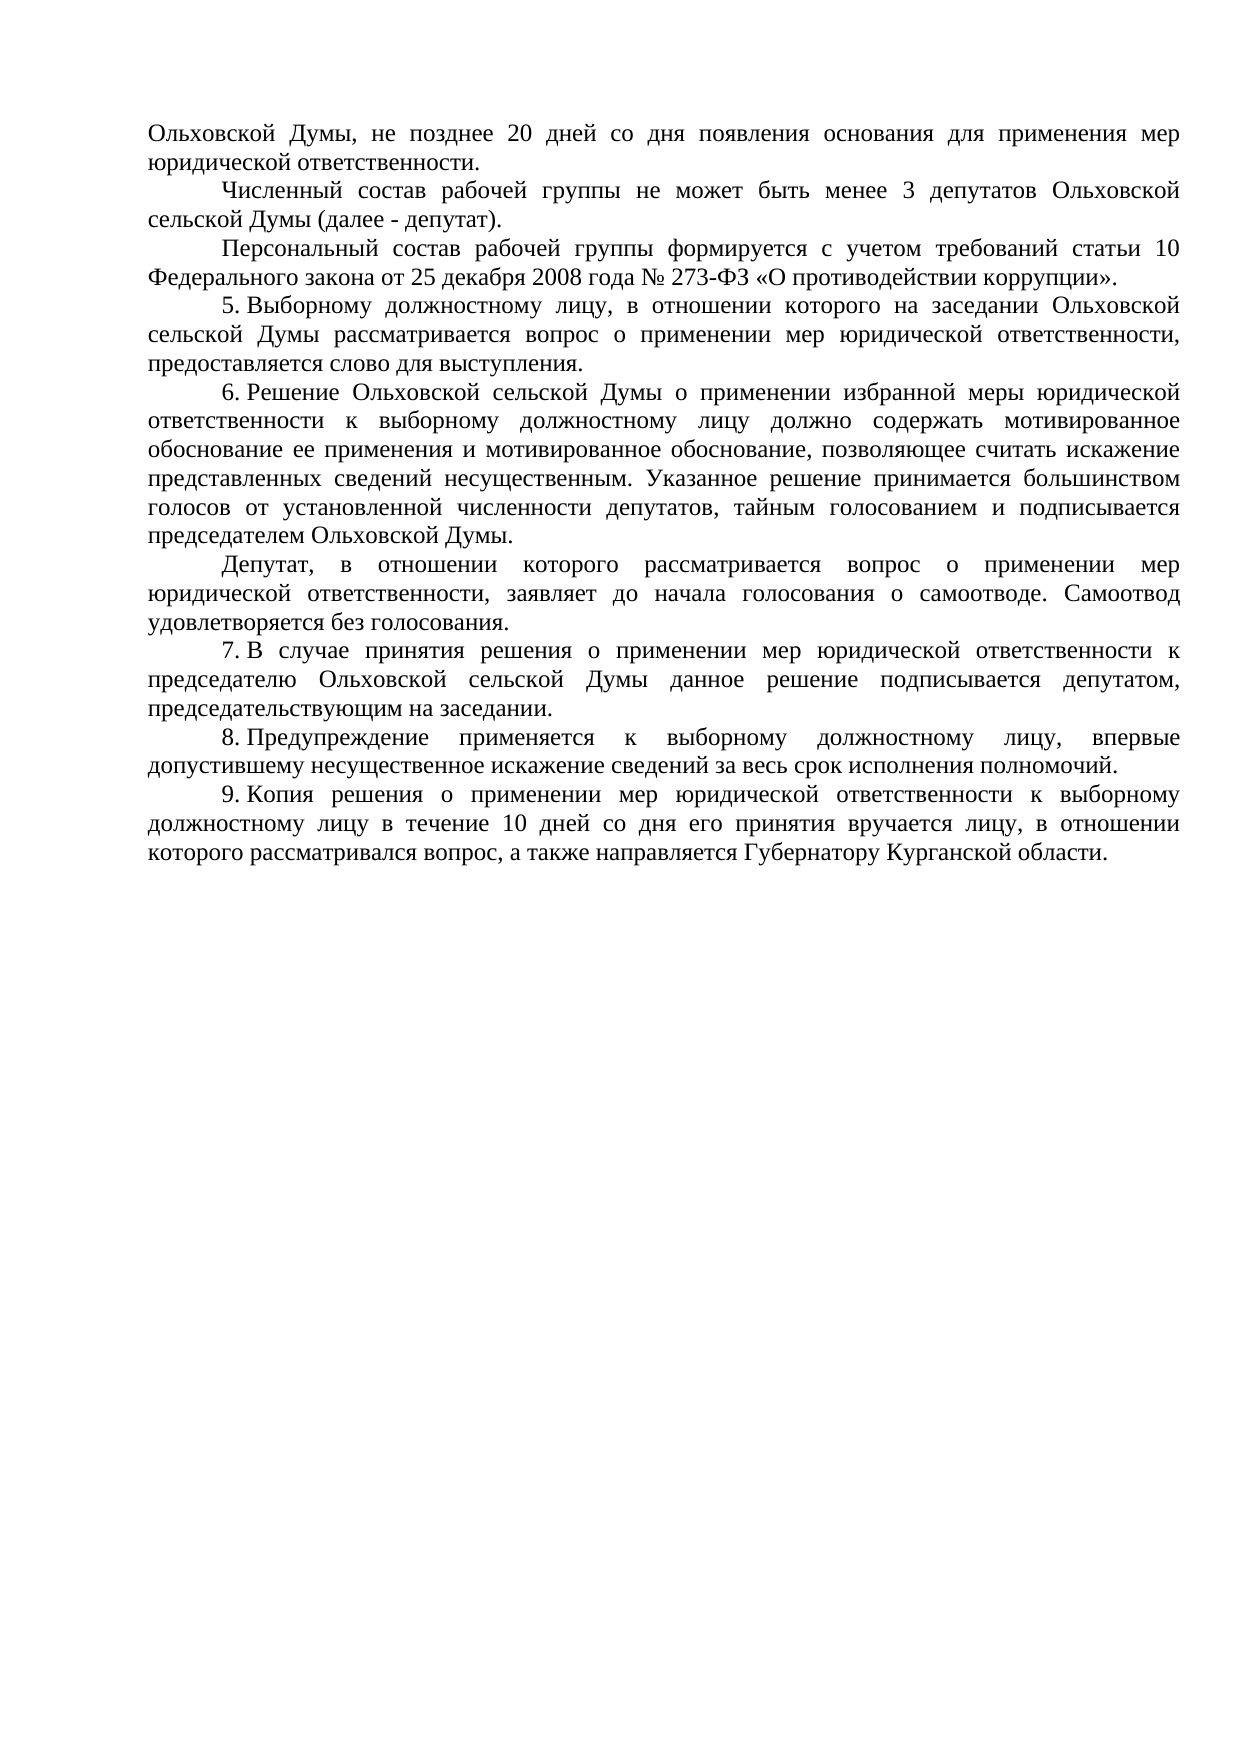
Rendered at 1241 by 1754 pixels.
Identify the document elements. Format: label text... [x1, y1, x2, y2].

text Персональный состав рабочей группы формируется с учетом требований статьи 10 Федерального закона от 25 декабря 2008 года № 273-ФЗ «О противодействии коррупции». [148, 233, 1181, 291]
text 7. В случае принятия решения о применении мер юридической ответственности к председателю Ольховской сельской Думы данное решение подписывается депутатом, председательствующим на заседании. [148, 636, 1181, 722]
text 8. Предупреждение применяется к выборному должностному лицу, впервые допустившему несущественное искажение сведений за весь срок исполнения полномочий. [148, 722, 1181, 779]
text 6. Решение Ольховской сельской Думы о применении избранной меры юридической ответственности к выборному должностному лицу должно содержать мотивированное обоснование ее применения и мотивированное обоснование, позволяющее считать искажение представленных сведений несущественным. Указанное решение принимается большинством голосов от установленной численности депутатов, тайным голосованием и подписывается председателем Ольховской Думы. [148, 377, 1181, 549]
text Депутат, в отношении которого рассматривается вопрос о применении мер юридической ответственности, заявляет до начала голосования о самоотводе. Самоотвод удовлетворяется без голосования. [148, 549, 1181, 636]
text Ольховской Думы, не позднее 20 дней со дня появления основания для применения мер юридической ответственности. [148, 118, 1181, 176]
text 9. Копия решения о применении мер юридической ответственности к выборному должностному лицу в течение 10 дней со дня его принятия вручается лицу, в отношении которого рассматривался вопрос, а также направляется Губернатору Курганской области. [148, 779, 1181, 866]
text 5. Выборному должностному лицу, в отношении которого на заседании Ольховской сельской Думы рассматривается вопрос о применении мер юридической ответственности, предоставляется слово для выступления. [148, 291, 1181, 377]
text Численный состав рабочей группы не может быть менее 3 депутатов Ольховской сельской Думы (далее - депутат). [148, 176, 1181, 233]
